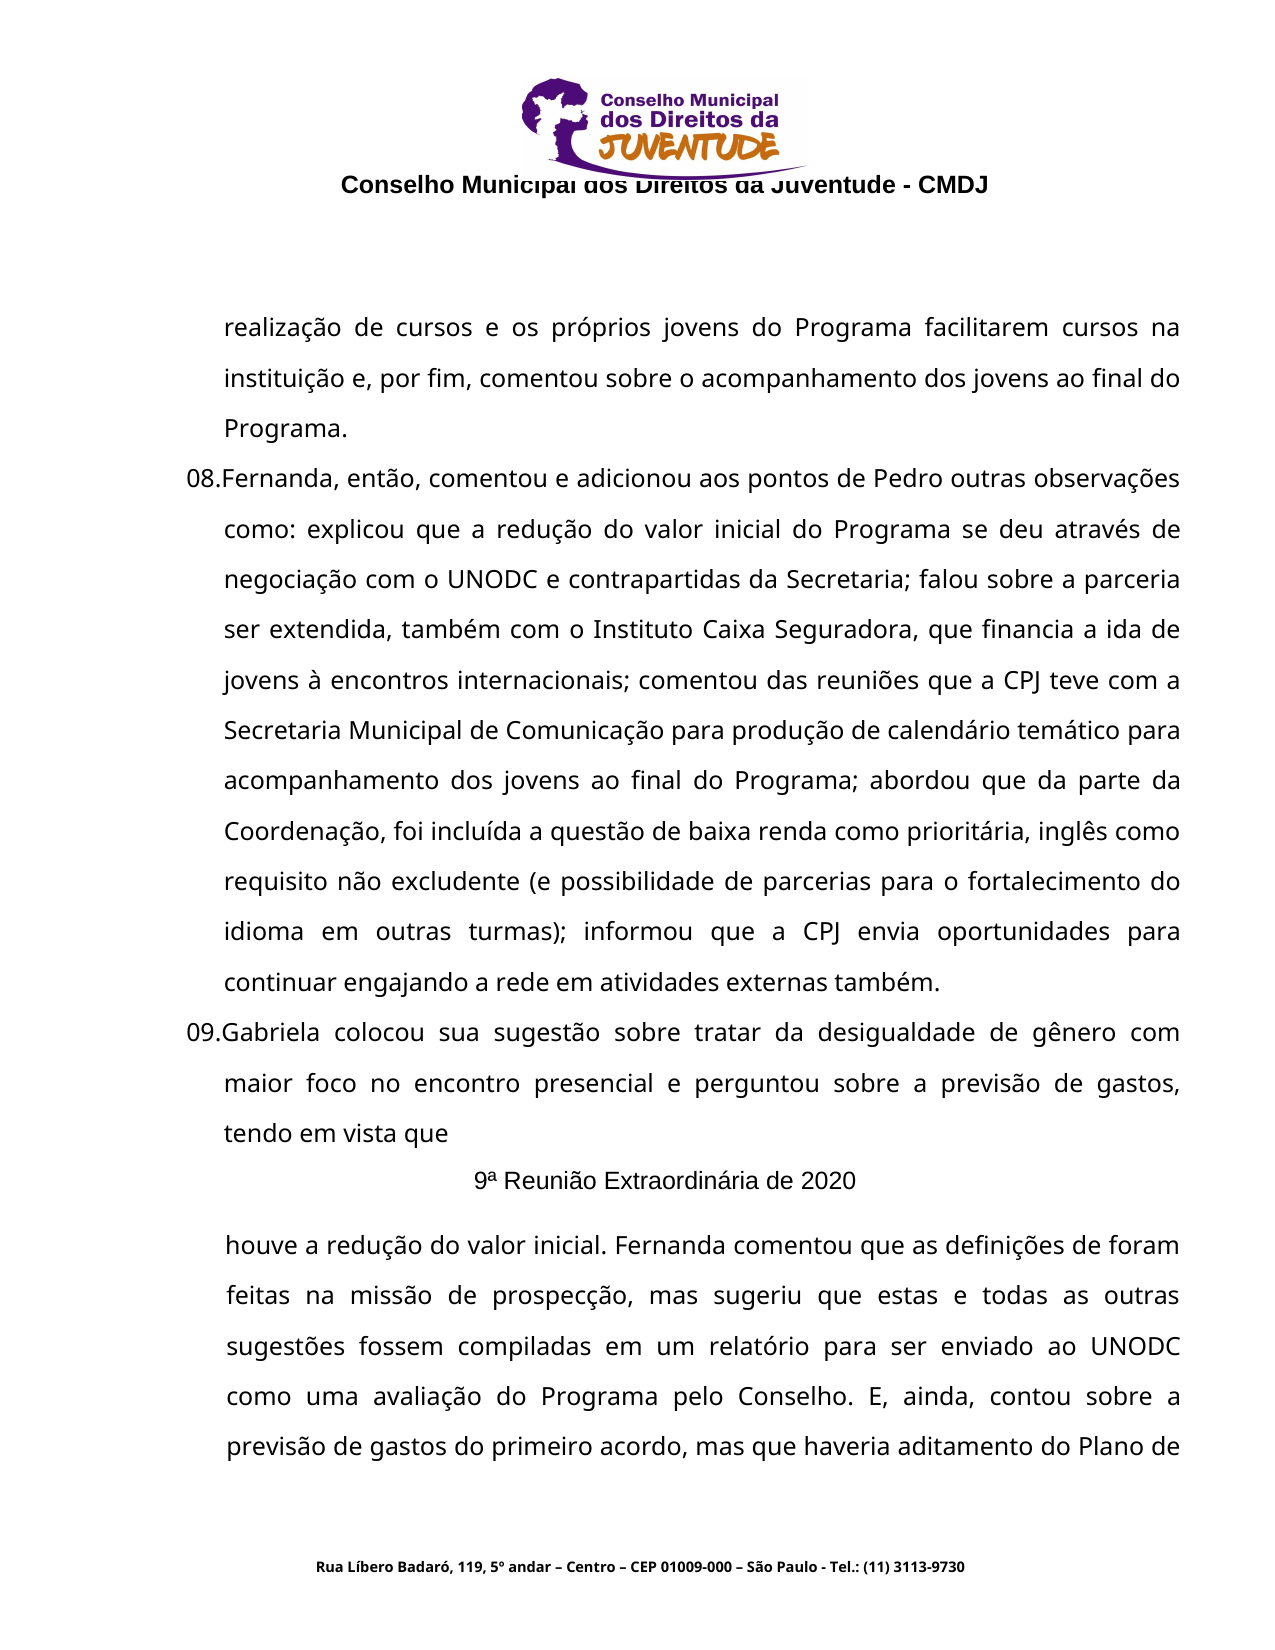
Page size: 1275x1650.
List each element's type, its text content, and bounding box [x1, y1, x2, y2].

subtitle 9ª Reunião Extraordinária de 2020 [148, 1166, 1182, 1195]
text houve a redução do valor inicial. Fernanda comentou que as definições de foram feitas na missão de prospecção, mas sugeriu que estas e todas as outras sugestões fossem compiladas em um relatório para ser enviado ao UNODC como uma avaliação do Programa pelo Conselho. E, ainda, contou sobre a previsão de gastos do primeiro acordo, mas que haveria aditamento do Plano de [225, 1228, 1182, 1463]
picture [522, 78, 808, 180]
text 09.Gabriela colocou sua sugestão sobre tratar da desigualdade de gênero com maior foco no encontro presencial e perguntou sobre a previsão de gastos, tendo em vista que [186, 1015, 1182, 1149]
text realização de cursos e os próprios jovens do Programa facilitarem cursos na instituição e, por fim, comentou sobre o acompanhamento dos jovens ao final do Programa. [186, 310, 1182, 444]
text 08.Fernanda, então, comentou e adicionou aos pontos de Pedro outras observações como: explicou que a redução do valor inicial do Programa se deu através de negociação com o UNODC e contrapartidas da Secretaria; falou sobre a parceria ser extendida, também com o Instituto Caixa Seguradora, que financia a ida de jovens à encontros internacionais; comentou das reuniões que a CPJ teve com a Secretaria Municipal de Comunicação para produção de calendário temático para acompanhamento dos jovens ao final do Programa; abordou que da parte da Coordenação, foi incluída a questão de baixa renda como prioritária, inglês como requisito não excludente (e possibilidade de parcerias para o fortalecimento do idioma em outras turmas); informou que a CPJ envia oportunidades para continuar engajando a rede em atividades externas também. [186, 461, 1182, 998]
